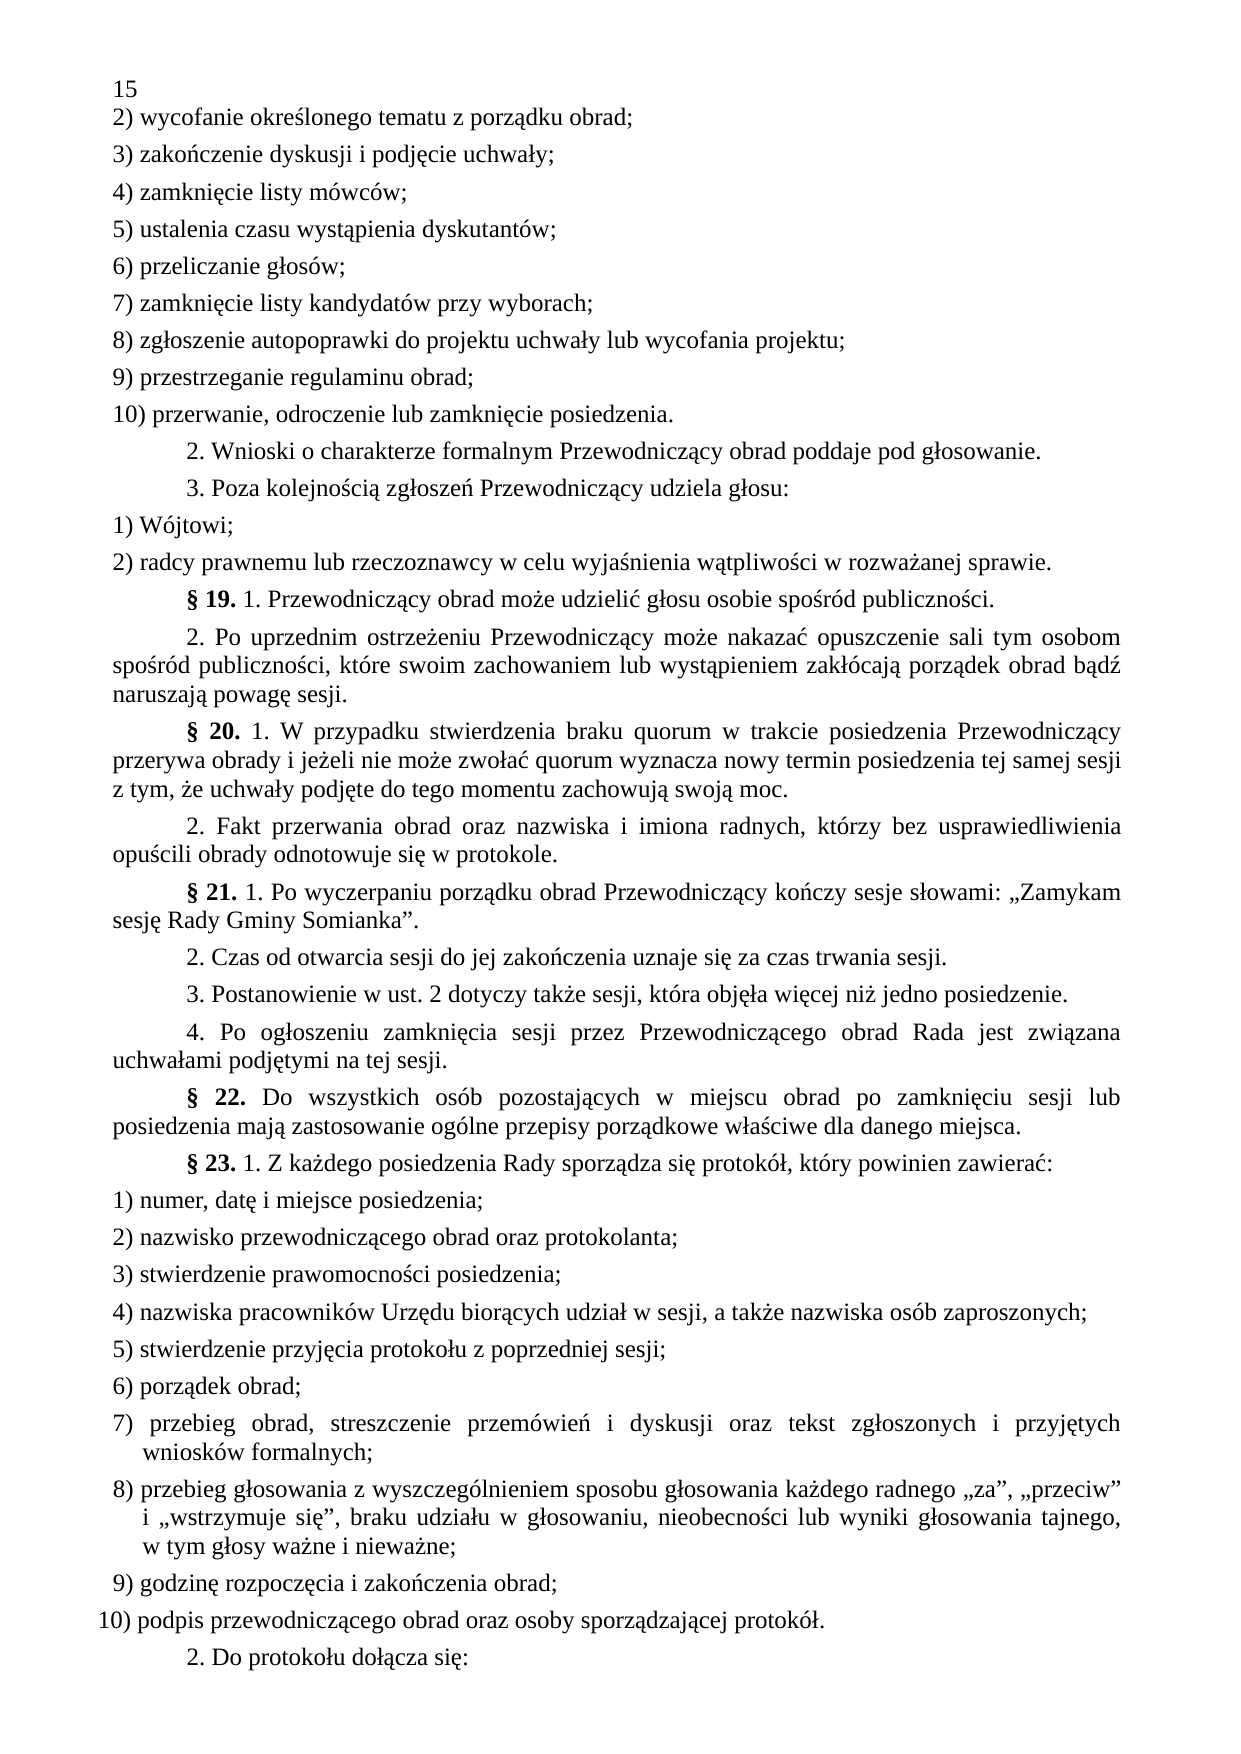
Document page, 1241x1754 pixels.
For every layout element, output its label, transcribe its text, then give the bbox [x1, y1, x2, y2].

text 2. Fakt przerwania obrad oraz nazwiska i imiona radnych, którzy bez usprawiedliwienia opuścili obrady odnotowuje się w protokole. [112, 811, 1122, 868]
text 8) przebieg głosowania z wyszczególnieniem sposobu głosowania każdego radnego „za”, „przeciw” i „wstrzymuje się”, braku udziału w głosowaniu, nieobecności lub wyniki głosowania tajnego, w tym głosy ważne i nieważne; [113, 1474, 1122, 1560]
text 7) przebieg obrad, streszczenie przemówień i dyskusji oraz tekst zgłoszonych i przyjętych wniosków formalnych; [112, 1408, 1122, 1465]
text 7) zamknięcie listy kandydatów przy wyborach; [112, 288, 1122, 317]
text 2) radcy prawnemu lub rzeczoznawcy w celu wyjaśnienia wątpliwości w rozważanej sprawie. [112, 547, 1122, 576]
text 9) godzinę rozpoczęcia i zakończenia obrad; [113, 1568, 1122, 1597]
text 2) nazwisko przewodniczącego obrad oraz protokolanta; [112, 1222, 1122, 1251]
text § 22. Do wszystkich osób pozostających w miejscu obrad po zamknięciu sesji lub posiedzenia mają zastosowanie ogólne przepisy porządkowe właściwe dla danego miejsca. [112, 1082, 1122, 1140]
text 9) przestrzeganie regulaminu obrad; [112, 362, 1122, 391]
text 2. Po uprzednim ostrzeżeniu Przewodniczący może nakazać opuszczenie sali tym osobom spośród publiczności, które swoim zachowaniem lub wystąpieniem zakłócają porządek obrad bądź naruszają powagę sesji. [112, 622, 1122, 708]
text 6) przeliczanie głosów; [112, 251, 1122, 279]
text 6) porządek obrad; [112, 1371, 1122, 1399]
text 1) numer, datę i miejsce posiedzenia; [112, 1185, 1122, 1214]
text 1) Wójtowi; [112, 510, 1122, 539]
text 5) ustalenia czasu wystąpienia dyskutantów; [112, 214, 1122, 242]
text 2) wycofanie określonego tematu z porządku obrad; [112, 102, 1122, 131]
text 4. Po ogłoszeniu zamknięcia sesji przez Przewodniczącego obrad Rada jest związana uchwałami podjętymi na tej sesji. [112, 1017, 1122, 1074]
text § 21. 1. Po wyczerpaniu porządku obrad Przewodniczący kończy sesje słowami: „Zamykam sesję Rady Gminy Somianka”. [112, 877, 1122, 934]
text 10) podpis przewodniczącego obrad oraz osoby sporządzającej protokół. [98, 1605, 1122, 1634]
text 2. Do protokołu dołącza się: [112, 1642, 1122, 1671]
text 3. Postanowienie w ust. 2 dotyczy także sesji, która objęła więcej niż jedno posiedzenie. [112, 979, 1122, 1008]
text 2. Wnioski o charakterze formalnym Przewodniczący obrad poddaje pod głosowanie. [112, 436, 1122, 465]
text 3) zakończenie dyskusji i podjęcie uchwały; [112, 139, 1122, 168]
text § 19. 1. Przewodniczący obrad może udzielić głosu osobie spośród publiczności. [112, 584, 1122, 613]
text 4) nazwiska pracowników Urzędu biorących udział w sesji, a także nazwiska osób zaproszonych; [112, 1297, 1122, 1325]
text § 23. 1. Z każdego posiedzenia Rady sporządza się protokół, który powinien zawierać: [112, 1148, 1122, 1177]
text 5) stwierdzenie przyjęcia protokołu z poprzedniej sesji; [112, 1334, 1122, 1362]
text 3) stwierdzenie prawomocności posiedzenia; [112, 1259, 1122, 1288]
text 8) zgłoszenie autopoprawki do projektu uchwały lub wycofania projektu; [112, 325, 1122, 354]
text 4) zamknięcie listy mówców; [112, 177, 1122, 205]
text 10) przerwanie, odroczenie lub zamknięcie posiedzenia. [112, 399, 1122, 428]
text 3. Poza kolejnością zgłoszeń Przewodniczący udziela głosu: [112, 473, 1122, 502]
text 2. Czas od otwarcia sesji do jej zakończenia uznaje się za czas trwania sesji. [112, 942, 1122, 971]
text § 20. 1. W przypadku stwierdzenia braku quorum w trakcie posiedzenia Przewodniczący przerywa obrady i jeżeli nie może zwołać quorum wyznacza nowy termin posiedzenia tej samej sesji z tym, że uchwały podjęte do tego momentu zachowują swoją moc. [112, 716, 1122, 802]
